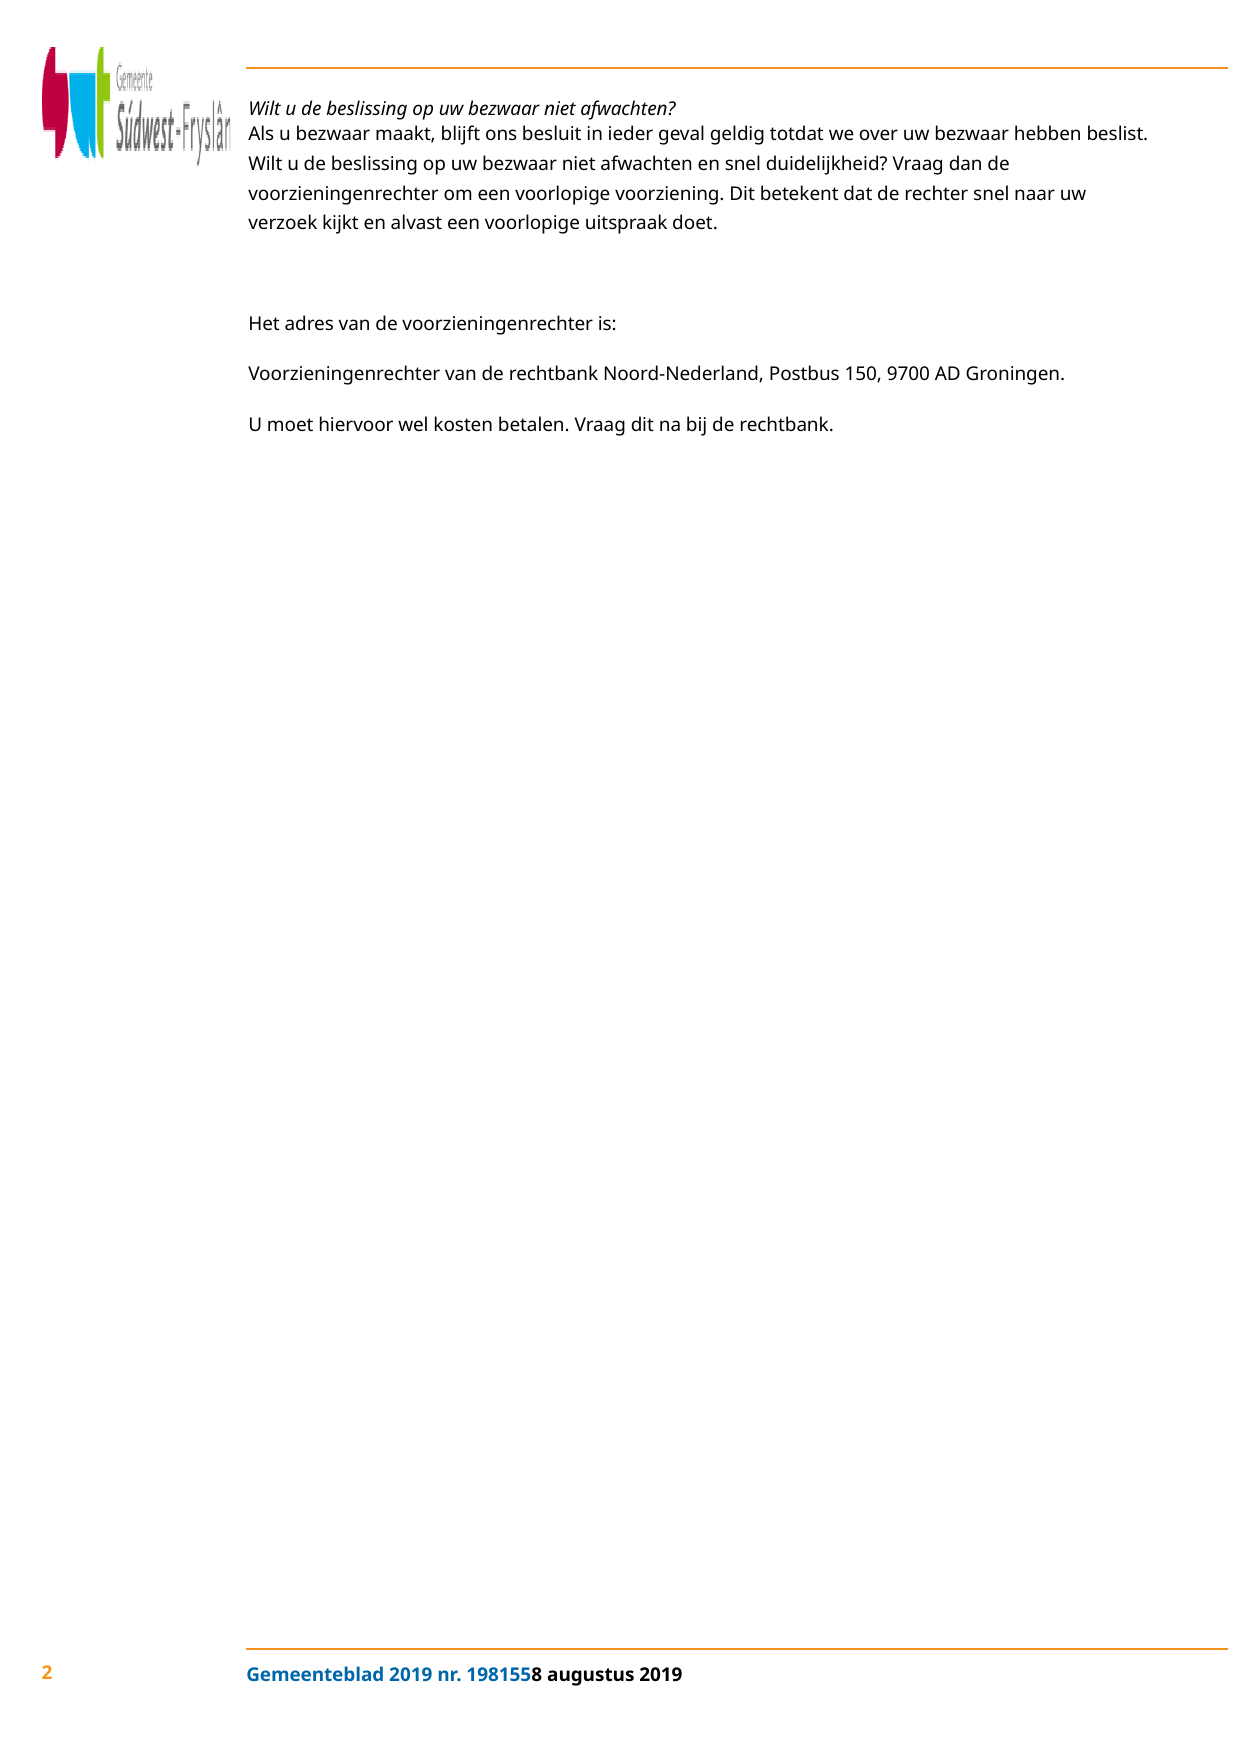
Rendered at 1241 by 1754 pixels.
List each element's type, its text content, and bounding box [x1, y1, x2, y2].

text Als u bezwaar maakt, blijft ons besluit in ieder geval geldig totdat we over uw bezwaar hebben beslist. Wilt u de beslissing op uw bezwaar niet afwachten en snel duidelijkheid? Vraag dan de voorzieningenrechter om een voorlopige voorziening. Dit betekent dat de rechter snel naar uw verzoek kijkt en alvast een voorlopige uitspraak doet. [248, 121, 1152, 235]
text Het adres van de voorzieningenrechter is: [248, 310, 1152, 336]
text Wilt u de beslissing op uw bezwaar niet afwachten? [248, 95, 1152, 121]
picture [41, 47, 231, 172]
text U moet hiervoor wel kosten betalen. Vraag dit na bij de rechtbank. [248, 411, 1152, 437]
text Voorzieningenrechter van de rechtbank Noord-Nederland, Postbus 150, 9700 AD Groningen. [248, 361, 1152, 386]
